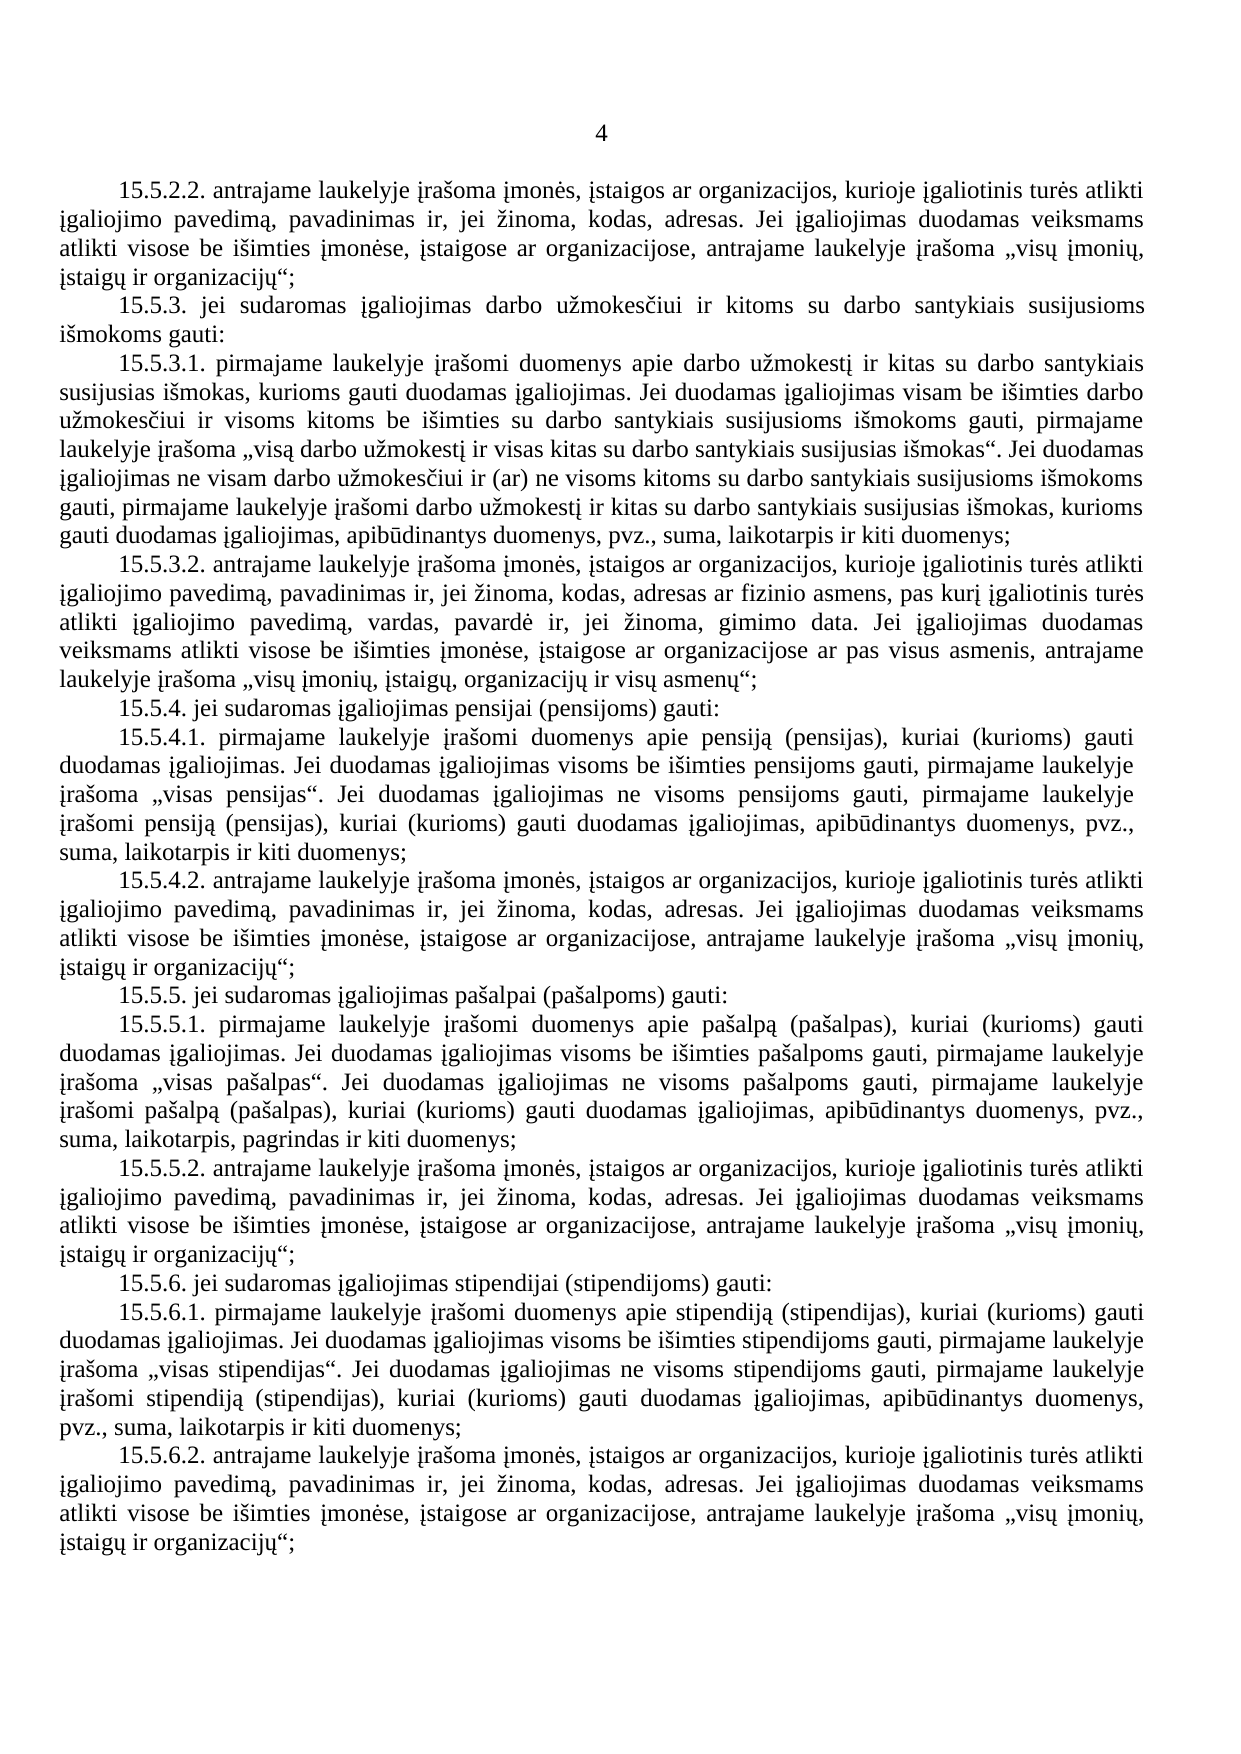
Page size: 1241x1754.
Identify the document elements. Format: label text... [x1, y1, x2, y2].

text 15.5.6.1. pirmajame laukelyje įrašomi duomenys apie stipendiją (stipendijas), kuriai (kurioms) gauti duodamas įgaliojimas. Jei duodamas įgaliojimas visoms be išimties stipendijoms gauti, pirmajame laukelyje įrašoma „visas stipendijas“. Jei duodamas įgaliojimas ne visoms stipendijoms gauti, pirmajame laukelyje įrašomi stipendiją (stipendijas), kuriai (kurioms) gauti duodamas įgaliojimas, apibūdinantys duomenys, pvz., suma, laikotarpis ir kiti duomenys; [59, 1297, 1145, 1441]
text 15.5.3.1. pirmajame laukelyje įrašomi duomenys apie darbo užmokestį ir kitas su darbo santykiais susijusias išmokas, kurioms gauti duodamas įgaliojimas. Jei duodamas įgaliojimas visam be išimties darbo užmokesčiui ir visoms kitoms be išimties su darbo santykiais susijusioms išmokoms gauti, pirmajame laukelyje įrašoma „visą darbo užmokestį ir visas kitas su darbo santykiais susijusias išmokas“. Jei duodamas įgaliojimas ne visam darbo užmokesčiui ir (ar) ne visoms kitoms su darbo santykiais susijusioms išmokoms gauti, pirmajame laukelyje įrašomi darbo užmokestį ir kitas su darbo santykiais susijusias išmokas, kurioms gauti duodamas įgaliojimas, apibūdinantys duomenys, pvz., suma, laikotarpis ir kiti duomenys; [59, 348, 1145, 549]
text 15.5.4. jei sudaromas įgaliojimas pensijai (pensijoms) gauti: [59, 693, 1144, 722]
text 15.5.5. jei sudaromas įgaliojimas pašalpai (pašalpoms) gauti: [59, 981, 1145, 1009]
text 15.5.5.1. pirmajame laukelyje įrašomi duomenys apie pašalpą (pašalpas), kuriai (kurioms) gauti duodamas įgaliojimas. Jei duodamas įgaliojimas visoms be išimties pašalpoms gauti, pirmajame laukelyje įrašoma „visas pašalpas“. Jei duodamas įgaliojimas ne visoms pašalpoms gauti, pirmajame laukelyje įrašomi pašalpą (pašalpas), kuriai (kurioms) gauti duodamas įgaliojimas, apibūdinantys duomenys, pvz., suma, laikotarpis, pagrindas ir kiti duomenys; [59, 1009, 1145, 1153]
text 15.5.3.2. antrajame laukelyje įrašoma įmonės, įstaigos ar organizacijos, kurioje įgaliotinis turės atlikti įgaliojimo pavedimą, pavadinimas ir, jei žinoma, kodas, adresas ar fizinio asmens, pas kurį įgaliotinis turės atlikti įgaliojimo pavedimą, vardas, pavardė ir, jei žinoma, gimimo data. Jei įgaliojimas duodamas veiksmams atlikti visose be išimties įmonėse, įstaigose ar organizacijose ar pas visus asmenis, antrajame laukelyje įrašoma „visų įmonių, įstaigų, organizacijų ir visų asmenų“; [59, 549, 1145, 693]
text 15.5.2.2. antrajame laukelyje įrašoma įmonės, įstaigos ar organizacijos, kurioje įgaliotinis turės atlikti įgaliojimo pavedimą, pavadinimas ir, jei žinoma, kodas, adresas. Jei įgaliojimas duodamas veiksmams atlikti visose be išimties įmonėse, įstaigose ar organizacijose, antrajame laukelyje įrašoma „visų įmonių, įstaigų ir organizacijų“; [59, 176, 1145, 291]
text 15.5.3. jei sudaromas įgaliojimas darbo užmokesčiui ir kitoms su darbo santykiais susijusioms išmokoms gauti: [59, 291, 1147, 348]
text 15.5.6.2. antrajame laukelyje įrašoma įmonės, įstaigos ar organizacijos, kurioje įgaliotinis turės atlikti įgaliojimo pavedimą, pavadinimas ir, jei žinoma, kodas, adresas. Jei įgaliojimas duodamas veiksmams atlikti visose be išimties įmonėse, įstaigose ar organizacijose, antrajame laukelyje įrašoma „visų įmonių, įstaigų ir organizacijų“; [59, 1441, 1145, 1556]
text 15.5.4.2. antrajame laukelyje įrašoma įmonės, įstaigos ar organizacijos, kurioje įgaliotinis turės atlikti įgaliojimo pavedimą, pavadinimas ir, jei žinoma, kodas, adresas. Jei įgaliojimas duodamas veiksmams atlikti visose be išimties įmonėse, įstaigose ar organizacijose, antrajame laukelyje įrašoma „visų įmonių, įstaigų ir organizacijų“; [59, 866, 1145, 981]
text 15.5.4.1. pirmajame laukelyje įrašomi duomenys apie pensiją (pensijas), kuriai (kurioms) gauti duodamas įgaliojimas. Jei duodamas įgaliojimas visoms be išimties pensijoms gauti, pirmajame laukelyje įrašoma „visas pensijas“. Jei duodamas įgaliojimas ne visoms pensijoms gauti, pirmajame laukelyje įrašomi pensiją (pensijas), kuriai (kurioms) gauti duodamas įgaliojimas, apibūdinantys duomenys, pvz., suma, laikotarpis ir kiti duomenys; [59, 722, 1135, 866]
text 15.5.5.2. antrajame laukelyje įrašoma įmonės, įstaigos ar organizacijos, kurioje įgaliotinis turės atlikti įgaliojimo pavedimą, pavadinimas ir, jei žinoma, kodas, adresas. Jei įgaliojimas duodamas veiksmams atlikti visose be išimties įmonėse, įstaigose ar organizacijose, antrajame laukelyje įrašoma „visų įmonių, įstaigų ir organizacijų“; [59, 1153, 1145, 1268]
text 15.5.6. jei sudaromas įgaliojimas stipendijai (stipendijoms) gauti: [59, 1268, 1145, 1297]
